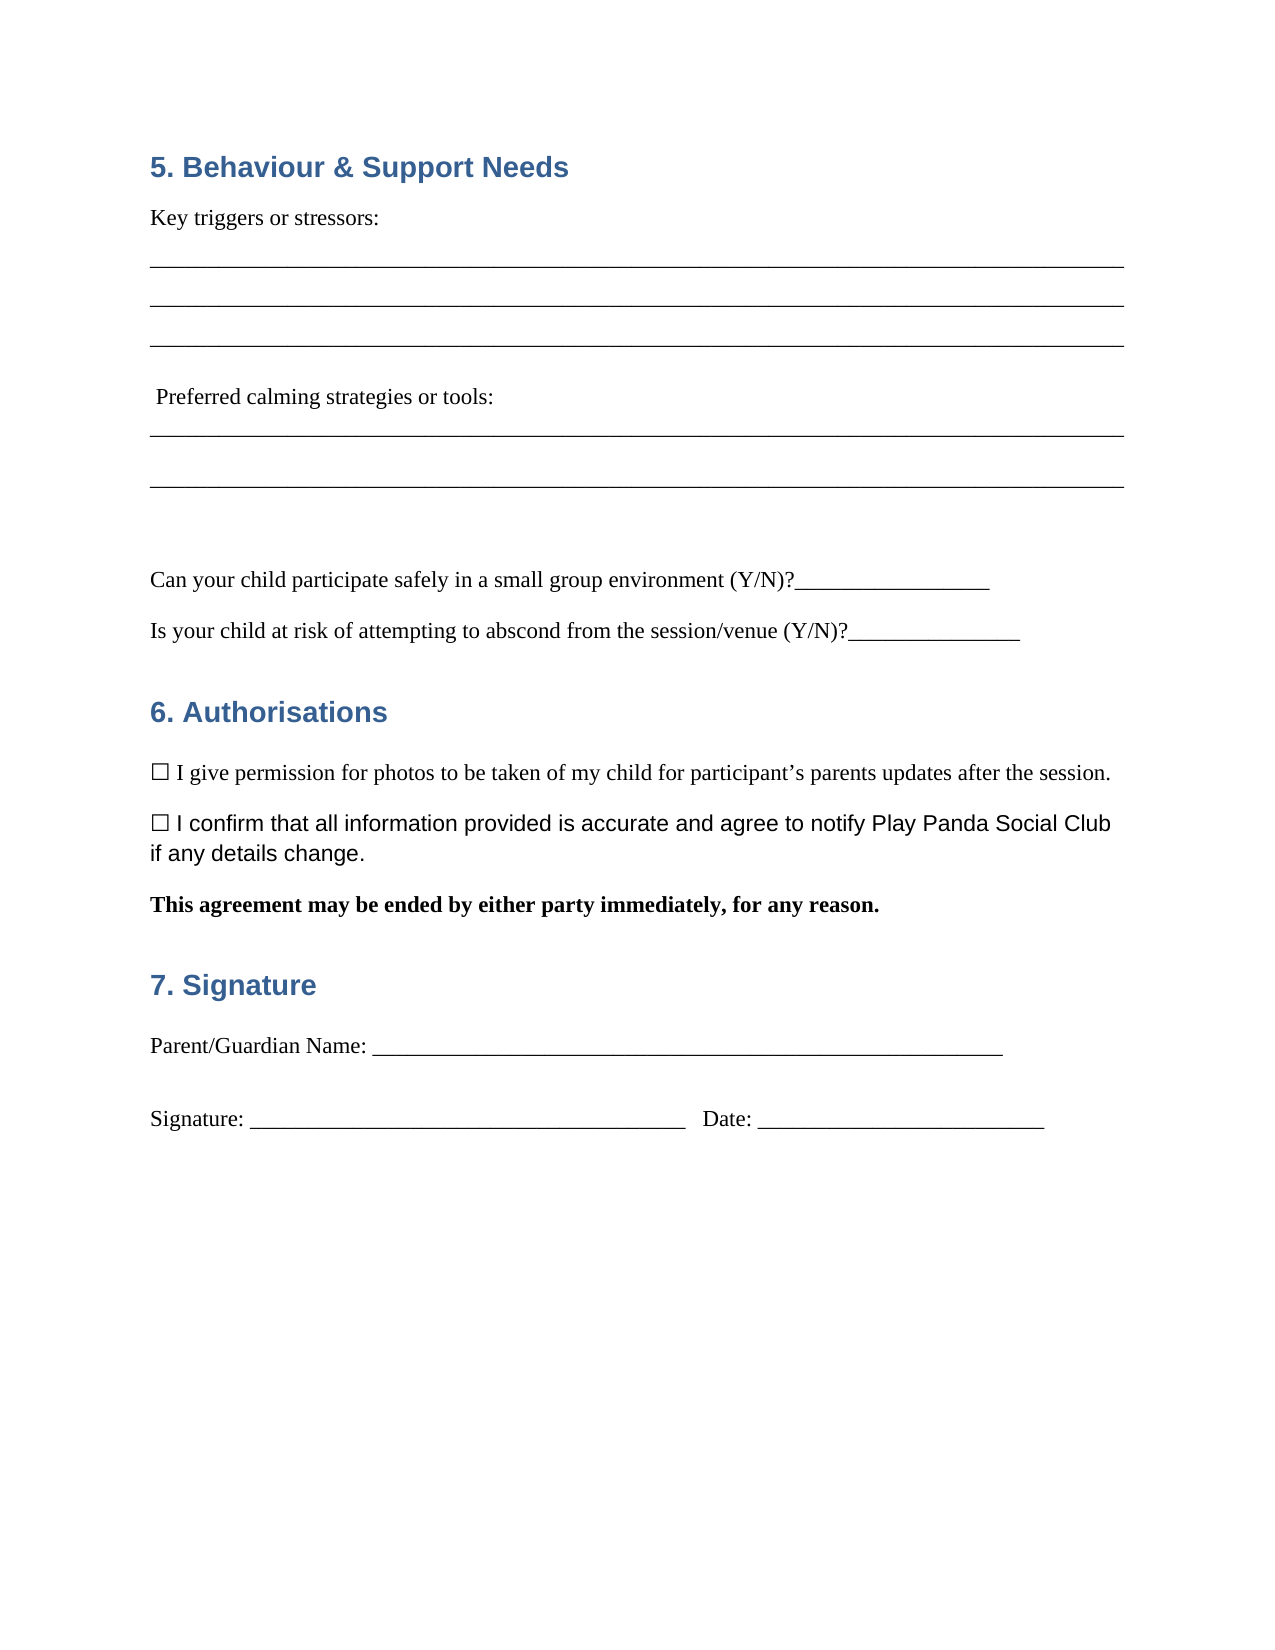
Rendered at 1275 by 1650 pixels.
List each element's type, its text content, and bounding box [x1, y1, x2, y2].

text Signature: ______________________________________ Date: _________________________ [150, 1105, 1125, 1132]
text Can your child participate safely in a small group environment (Y/N)?_________________ [150, 566, 1125, 593]
text This agreement may be ended by either party immediately, for any reason. [150, 891, 1125, 917]
subtitle 6. Authorisations [150, 698, 1125, 728]
text 5. Behaviour & Support Needs [150, 150, 1125, 183]
text Key triggers or stressors: _______________________________________________________________________________________________________________________________________________________________________________________________________________________________________________________________ [150, 204, 1125, 349]
subtitle 7. Signature [150, 971, 1125, 1002]
text _____________________________________________________________________________________ [150, 464, 1125, 491]
text ☐ I confirm that all information provided is accurate and agree to notify Play Panda Social Club if any details change. [150, 810, 1125, 866]
text Is your child at risk of attempting to abscond from the session/venue (Y/N)?_______________ [150, 617, 1125, 644]
text Parent/Guardian Name: _______________________________________________________ [150, 1032, 1125, 1058]
text Preferred calming strategies or tools: _____________________________________________________________________________________ [150, 383, 1125, 440]
text ☐ I give permission for photos to be taken of my child for participant’s parents updates after the session. [150, 758, 1125, 785]
